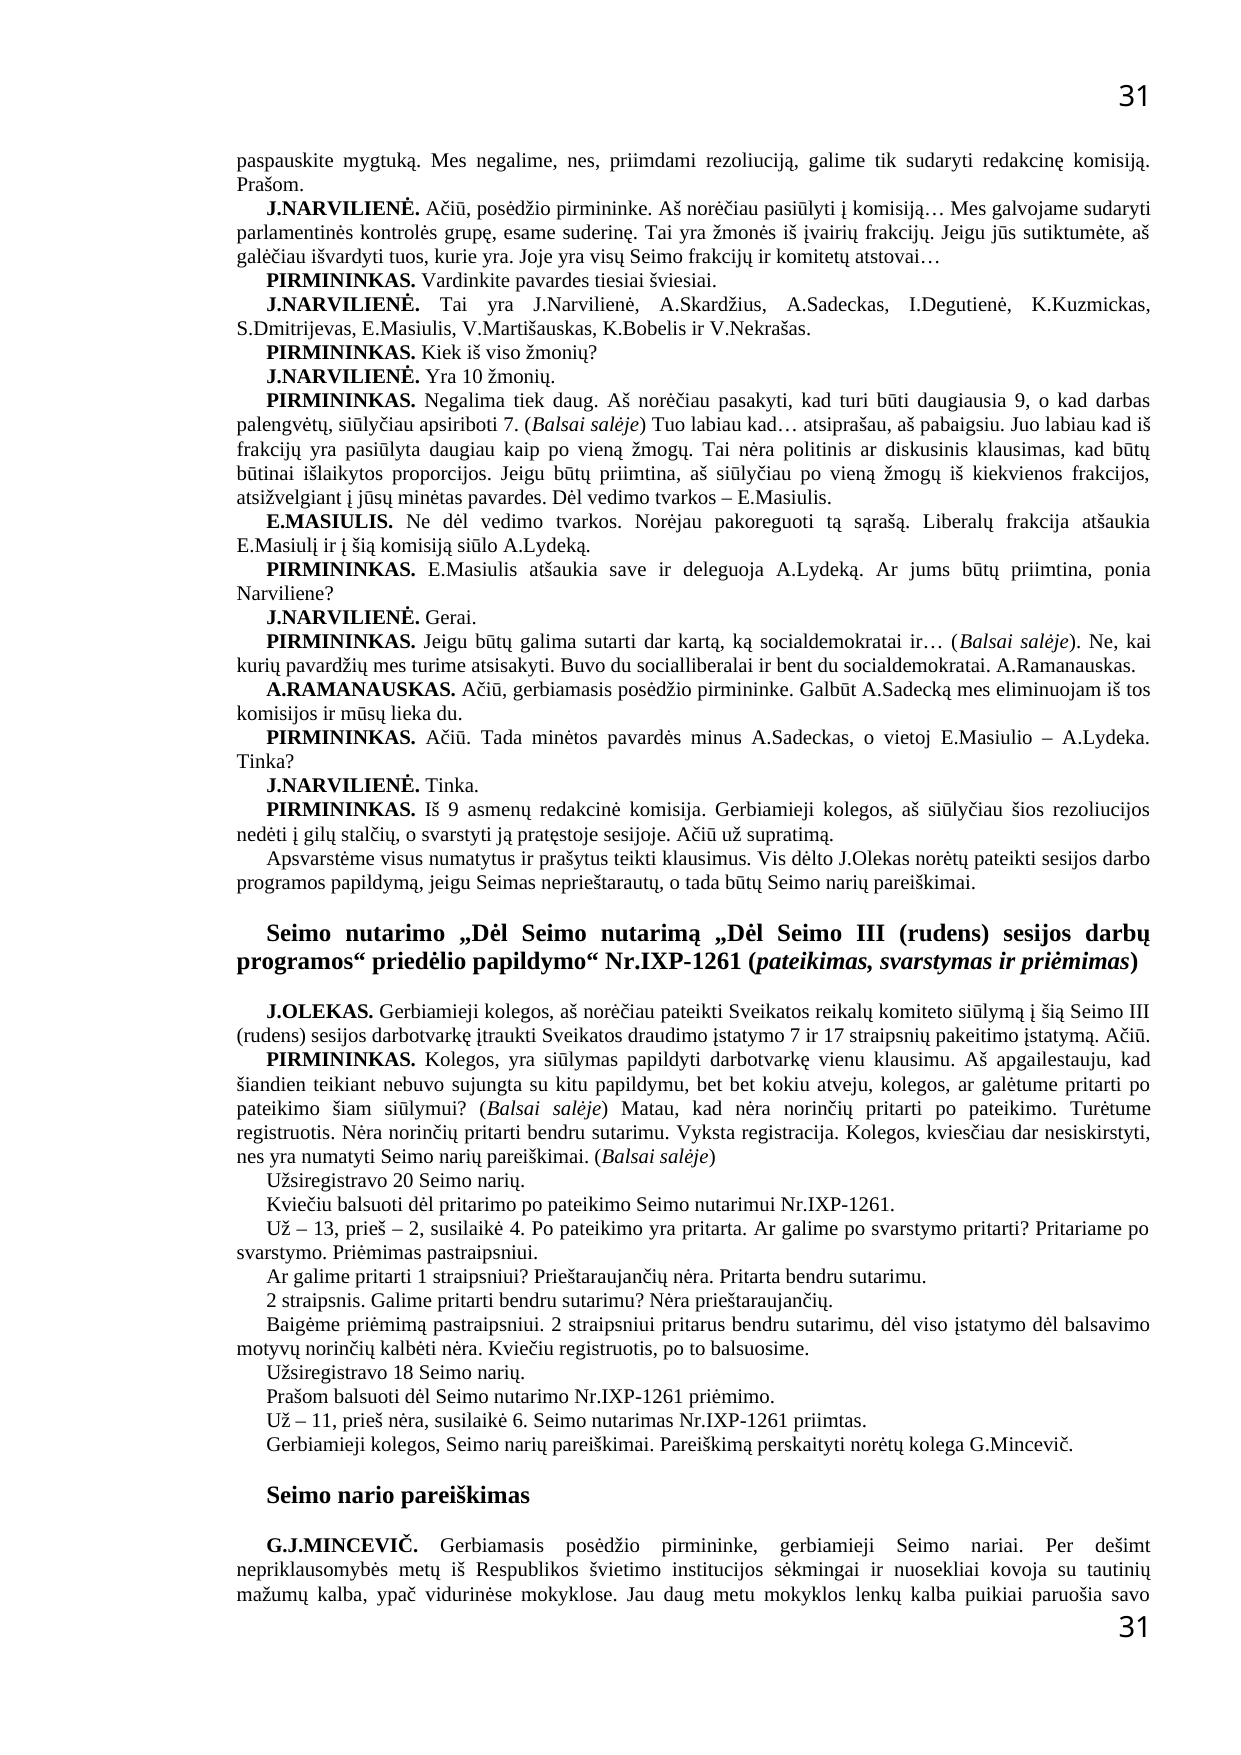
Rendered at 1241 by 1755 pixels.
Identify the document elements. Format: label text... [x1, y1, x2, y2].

text Užsiregistravo 18 Seimo narių. [236, 1360, 1152, 1384]
text Už – 11, prieš nėra, susilaikė 6. Seimo nutarimas Nr.IXP-1261 priimtas. [236, 1408, 1152, 1432]
text PIRMININKAS. E.Masiulis atšaukia save ir deleguoja A.Lydeką. Ar jums būtų priimtina, ponia Narviliene? [236, 557, 1152, 605]
text Už – 13, prieš – 2, susilaikė 4. Po pateikimo yra pritarta. Ar galime po svarstymo pritarti? Pritariame po svarstymo. Priėmimas pastraipsniui. [236, 1216, 1152, 1264]
text E.MASIULIS. Ne dėl vedimo tvarkos. Norėjau pakoreguoti tą sąrašą. Liberalų frakcija atšaukia E.Masiulį ir į šią komisiją siūlo A.Lydeką. [236, 509, 1152, 557]
text J.OLEKAS. Gerbiamieji kolegos, aš norėčiau pateikti Sveikatos reikalų komiteto siūlymą į šią Seimo III (rudens) sesijos darbotvarkę įtraukti Sveikatos draudimo įstatymo 7 ir 17 straipsnių pakeitimo įstatymą. Ačiū. [236, 999, 1152, 1047]
text J.NARVILIENĖ. Tai yra J.Narvilienė, A.Skardžius, A.Sadeckas, I.Degutienė, K.Kuzmickas, S.Dmitrijevas, E.Masiulis, V.Martišauskas, K.Bobelis ir V.Nekrašas. [236, 292, 1152, 340]
text Prašom balsuoti dėl Seimo nutarimo Nr.IXP-1261 priėmimo. [236, 1384, 1152, 1408]
text PIRMININKAS. Iš 9 asmenų redakcinė komisija. Gerbiamieji kolegos, aš siūlyčiau šios rezoliucijos nedėti į gilų stalčių, o svarstyti ją pratęstoje sesijoje. Ačiū už supratimą. [236, 797, 1152, 846]
text Kviečiu balsuoti dėl pritarimo po pateikimo Seimo nutarimui Nr.IXP-1261. [236, 1192, 1152, 1216]
text J.NARVILIENĖ. Gerai. [236, 605, 1152, 629]
text G.J.MINCEVIČ. Gerbiamasis posėdžio pirmininke, gerbiamieji Seimo nariai. Per dešimt nepriklausomybės metų iš Respublikos švietimo institucijos sėkmingai ir nuosekliai kovoja su tautinių mažumų kalba, ypač vidurinėse mokyklose. Jau daug metu mokyklos lenkų kalba puikiai paruošia savo [236, 1533, 1152, 1606]
text paspauskite mygtuką. Mes negalime, nes, priimdami rezoliuciją, galime tik sudaryti redakcinę komisiją. Prašom. [236, 148, 1152, 196]
text J.NARVILIENĖ. Yra 10 žmonių. [236, 364, 1152, 388]
text PIRMININKAS. Negalima tiek daug. Aš norėčiau pasakyti, kad turi būti daugiausia 9, o kad darbas palengvėtų, siūlyčiau apsiriboti 7. (Balsai salėje) Tuo labiau kad… atsiprašau, aš pabaigsiu. Juo labiau kad iš frakcijų yra pasiūlyta daugiau kaip po vieną žmogų. Tai nėra politinis ar diskusinis klausimas, kad būtų būtinai išlaikytos proporcijos. Jeigu būtų priimtina, aš siūlyčiau po vieną žmogų iš kiekvienos frakcijos, atsižvelgiant į jūsų minėtas pavardes. Dėl vedimo tvarkos – E.Masiulis. [236, 388, 1152, 509]
text Baigėme priėmimą pastraipsniui. 2 straipsniui pritarus bendru sutarimu, dėl viso įstatymo dėl balsavimo motyvų norinčių kalbėti nėra. Kviečiu registruotis, po to balsuosime. [236, 1312, 1152, 1360]
text PIRMININKAS. Jeigu būtų galima sutarti dar kartą, ką socialdemokratai ir… (Balsai salėje). Ne, kai kurių pavardžių mes turime atsisakyti. Buvo du socialliberalai ir bent du socialdemokratai. A.Ramanauskas. [236, 629, 1152, 677]
text PIRMININKAS. Kolegos, yra siūlymas papildyti darbotvarkę vienu klausimu. Aš apgailestauju, kad šiandien teikiant nebuvo sujungta su kitu papildymu, bet bet kokiu atveju, kolegos, ar galėtume pritarti po pateikimo šiam siūlymui? (Balsai salėje) Matau, kad nėra norinčių pritarti po pateikimo. Turėtume registruotis. Nėra norinčių pritarti bendru sutarimu. Vyksta registracija. Kolegos, kviesčiau dar nesiskirstyti, nes yra numatyti Seimo narių pareiškimai. (Balsai salėje) [236, 1047, 1152, 1168]
text PIRMININKAS. Vardinkite pavardes tiesiai šviesiai. [236, 268, 1152, 292]
text PIRMININKAS. Ačiū. Tada minėtos pavardės minus A.Sadeckas, o vietoj E.Masiulio – A.Lydeka. Tinka? [236, 725, 1152, 773]
text Seimo nutarimo „Dėl Seimo nutarimą „Dėl Seimo III (rudens) sesijos darbų programos“ priedėlio papildymo“ Nr.IXP-1261 (pateikimas, svarstymas ir priėmimas) [236, 918, 1152, 975]
text J.NARVILIENĖ. Tinka. [236, 773, 1152, 797]
text Ar galime pritarti 1 straipsniui? Prieštaraujančių nėra. Pritarta bendru sutarimu. [236, 1264, 1152, 1288]
text J.NARVILIENĖ. Ačiū, posėdžio pirmininke. Aš norėčiau pasiūlyti į komisiją… Mes galvojame sudaryti parlamentinės kontrolės grupę, esame suderinę. Tai yra žmonės iš įvairių frakcijų. Jeigu jūs sutiktumėte, aš galėčiau išvardyti tuos, kurie yra. Joje yra visų Seimo frakcijų ir komitetų atstovai… [236, 196, 1152, 268]
text PIRMININKAS. Kiek iš viso žmonių? [236, 340, 1152, 364]
text Seimo nario pareiškimas [236, 1481, 1152, 1509]
text Gerbiamieji kolegos, Seimo narių pareiškimai. Pareiškimą perskaityti norėtų kolega G.Mincevič. [236, 1432, 1152, 1456]
text Apsvarstėme visus numatytus ir prašytus teikti klausimus. Vis dėlto J.Olekas norėtų pateikti sesijos darbo programos papildymą, jeigu Seimas neprieštarautų, o tada būtų Seimo narių pareiškimai. [236, 846, 1152, 894]
text Užsiregistravo 20 Seimo narių. [236, 1168, 1152, 1192]
text A.RAMANAUSKAS. Ačiū, gerbiamasis posėdžio pirmininke. Galbūt A.Sadecką mes eliminuojam iš tos komisijos ir mūsų lieka du. [236, 677, 1152, 725]
text 2 straipsnis. Galime pritarti bendru sutarimu? Nėra prieštaraujančių. [236, 1288, 1152, 1312]
